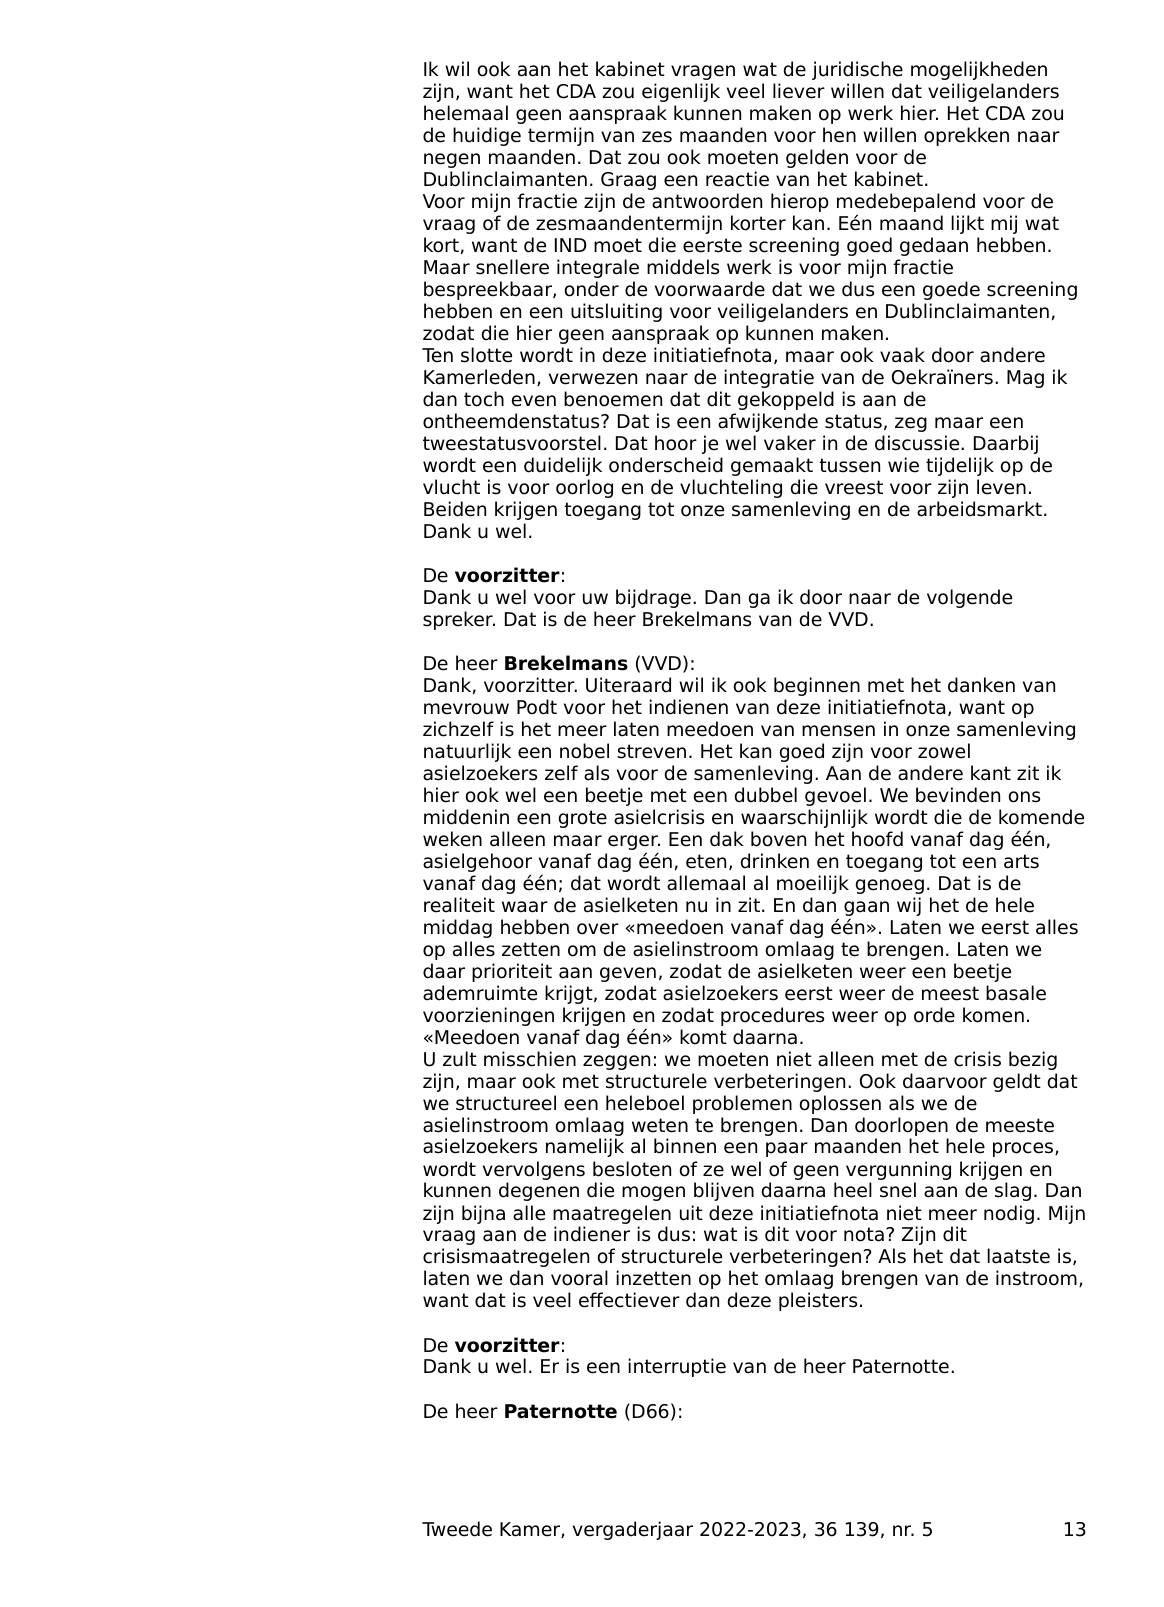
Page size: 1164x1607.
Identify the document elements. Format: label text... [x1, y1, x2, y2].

text De voorzitter: [422, 1334, 1087, 1356]
text Dank u wel. Er is een interruptie van de heer Paternotte. [422, 1356, 1087, 1378]
text Dank, voorzitter. Uiteraard wil ik ook beginnen met het danken van mevrouw Podt voor het indienen van deze initiatiefnota, want op zichzelf is het meer laten meedoen van mensen in onze samenleving natuurlijk een nobel streven. Het kan goed zijn voor zowel asielzoekers zelf als voor de samenleving. Aan de andere kant zit ik hier ook wel een beetje met een dubbel gevoel. We bevinden ons middenin een grote asielcrisis en waarschijnlijk wordt die de komende weken alleen maar erger. Een dak boven het hoofd vanaf dag één, asielgehoor vanaf dag één, eten, drinken en toegang tot een arts vanaf dag één; dat wordt allemaal al moeilijk genoeg. Dat is de realiteit waar de asielketen nu in zit. En dan gaan wij het de hele middag hebben over «meedoen vanaf dag één». Laten we eerst alles op alles zetten om de asielinstroom omlaag te brengen. Laten we daar prioriteit aan geven, zodat de asielketen weer een beetje ademruimte krijgt, zodat asielzoekers eerst weer de meest basale voorzieningen krijgen en zodat procedures weer op orde komen. «Meedoen vanaf dag één» komt daarna. [422, 675, 1087, 1048]
text De heer Brekelmans (VVD): [422, 653, 1087, 675]
text De heer Paternotte (D66): [422, 1401, 1087, 1423]
text Dank u wel voor uw bijdrage. Dan ga ik door naar de volgende spreker. Dat is de heer Brekelmans van de VVD. [422, 587, 1087, 631]
text Dank u wel. [422, 521, 1087, 543]
text Ten slotte wordt in deze initiatiefnota, maar ook vaak door andere Kamerleden, verwezen naar de integratie van de Oekraïners. Mag ik dan toch even benoemen dat dit gekoppeld is aan de ontheemdenstatus? Dat is een afwijkende status, zeg maar een tweestatusvoorstel. Dat hoor je wel vaker in de discussie. Daarbij wordt een duidelijk onderscheid gemaakt tussen wie tijdelijk op de vlucht is voor oorlog en de vluchteling die vreest voor zijn leven. Beiden krijgen toegang tot onze samenleving en de arbeidsmarkt. [422, 345, 1087, 521]
text Voor mijn fractie zijn de antwoorden hierop medebepalend voor de vraag of de zesmaandentermijn korter kan. Eén maand lijkt mij wat kort, want de IND moet die eerste screening goed gedaan hebben. Maar snellere integrale middels werk is voor mijn fractie bespreekbaar, onder de voorwaarde dat we dus een goede screening hebben en een uitsluiting voor veiligelanders en Dublinclaimanten, zodat die hier geen aanspraak op kunnen maken. [422, 191, 1087, 345]
text Ik wil ook aan het kabinet vragen wat de juridische mogelijkheden zijn, want het CDA zou eigenlijk veel liever willen dat veiligelanders helemaal geen aanspraak kunnen maken op werk hier. Het CDA zou de huidige termijn van zes maanden voor hen willen oprekken naar negen maanden. Dat zou ook moeten gelden voor de Dublinclaimanten. Graag een reactie van het kabinet. [422, 59, 1087, 191]
text De voorzitter: [422, 565, 1087, 587]
text U zult misschien zeggen: we moeten niet alleen met de crisis bezig zijn, maar ook met structurele verbeteringen. Ook daarvoor geldt dat we structureel een heleboel problemen oplossen als we de asielinstroom omlaag weten te brengen. Dan doorlopen de meeste asielzoekers namelijk al binnen een paar maanden het hele proces, wordt vervolgens besloten of ze wel of geen vergunning krijgen en kunnen degenen die mogen blijven daarna heel snel aan de slag. Dan zijn bijna alle maatregelen uit deze initiatiefnota niet meer nodig. Mijn vraag aan de indiener is dus: wat is dit voor nota? Zijn dit crisismaatregelen of structurele verbeteringen? Als het dat laatste is, laten we dan vooral inzetten op het omlaag brengen van de instroom, want dat is veel effectiever dan deze pleisters. [422, 1048, 1087, 1312]
